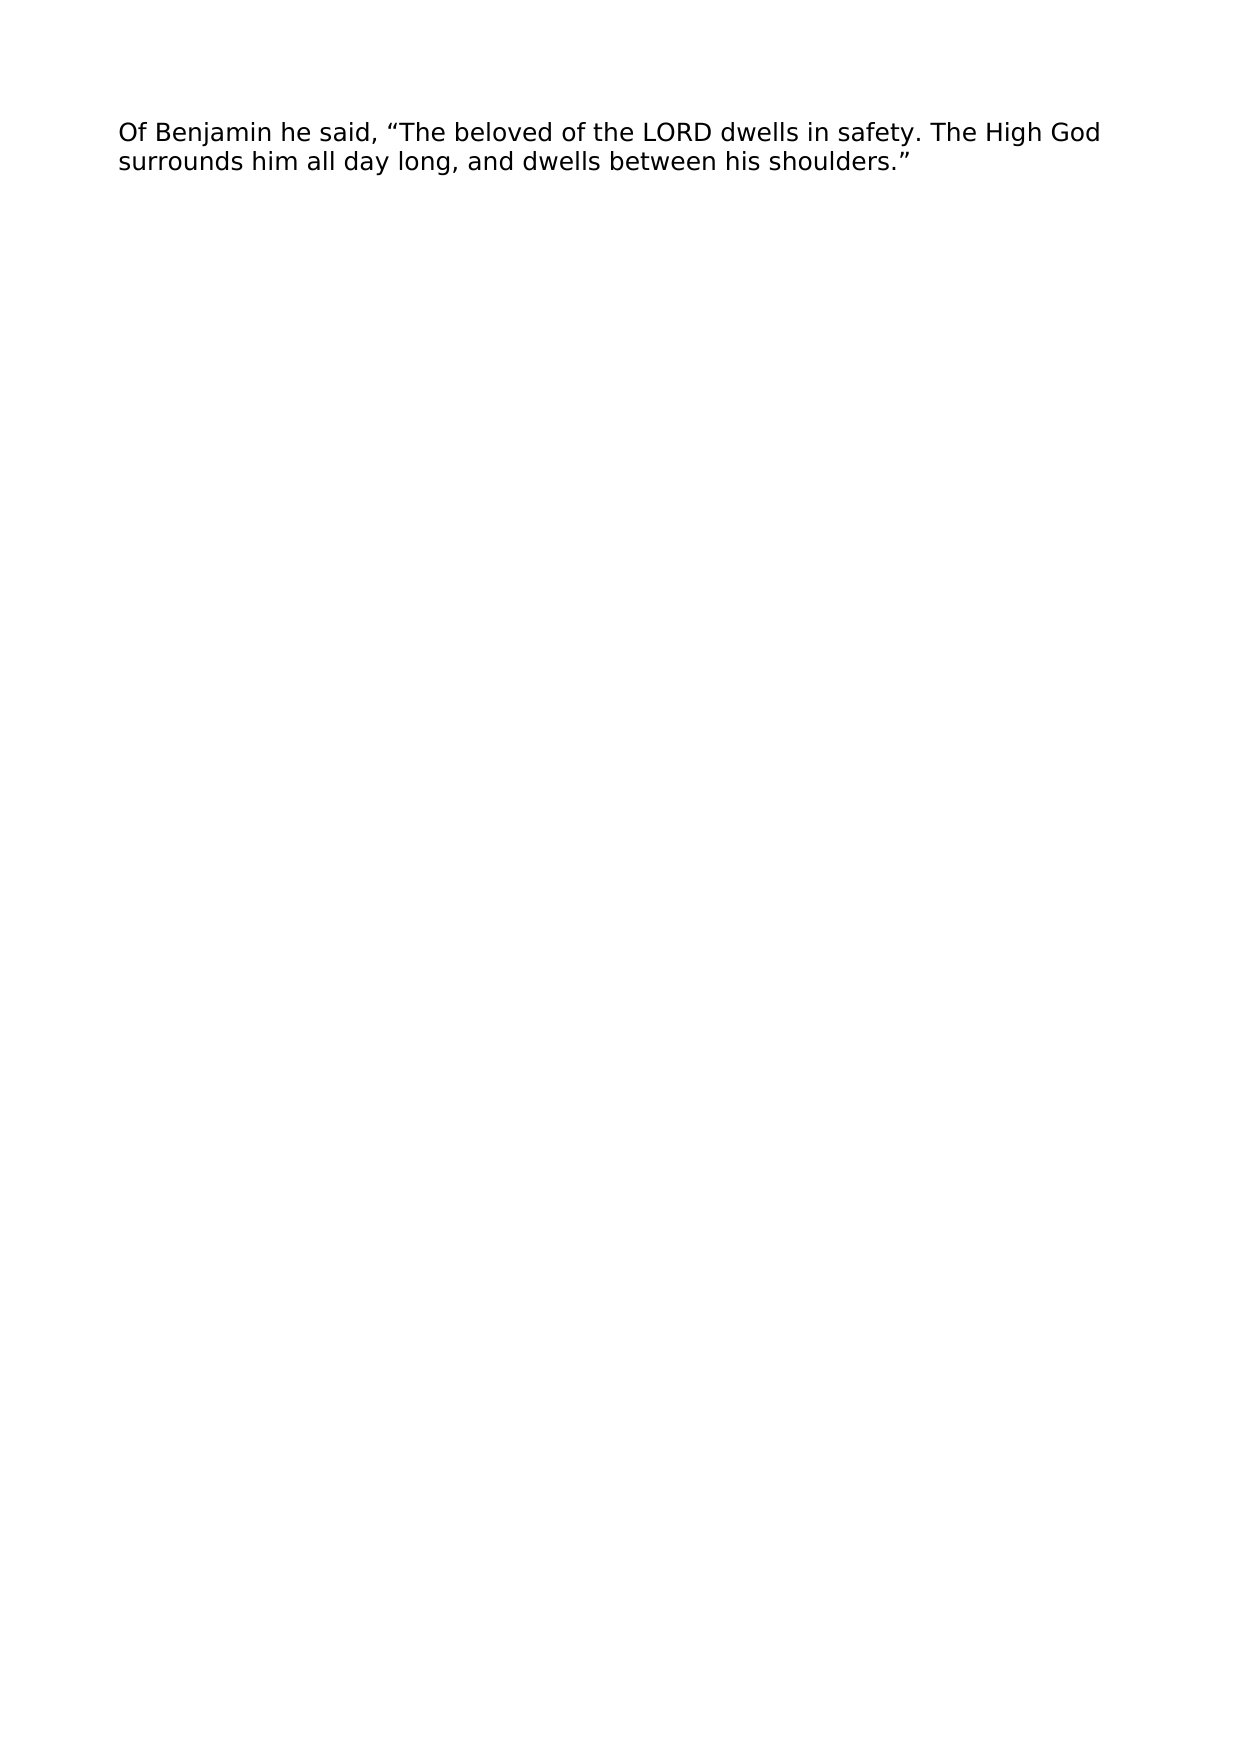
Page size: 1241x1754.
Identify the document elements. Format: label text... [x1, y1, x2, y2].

text Of Benjamin he said, “The beloved of the LORD dwells in safety. The High God surrounds him all day long, and dwells between his shoulders.” [118, 118, 1122, 176]
